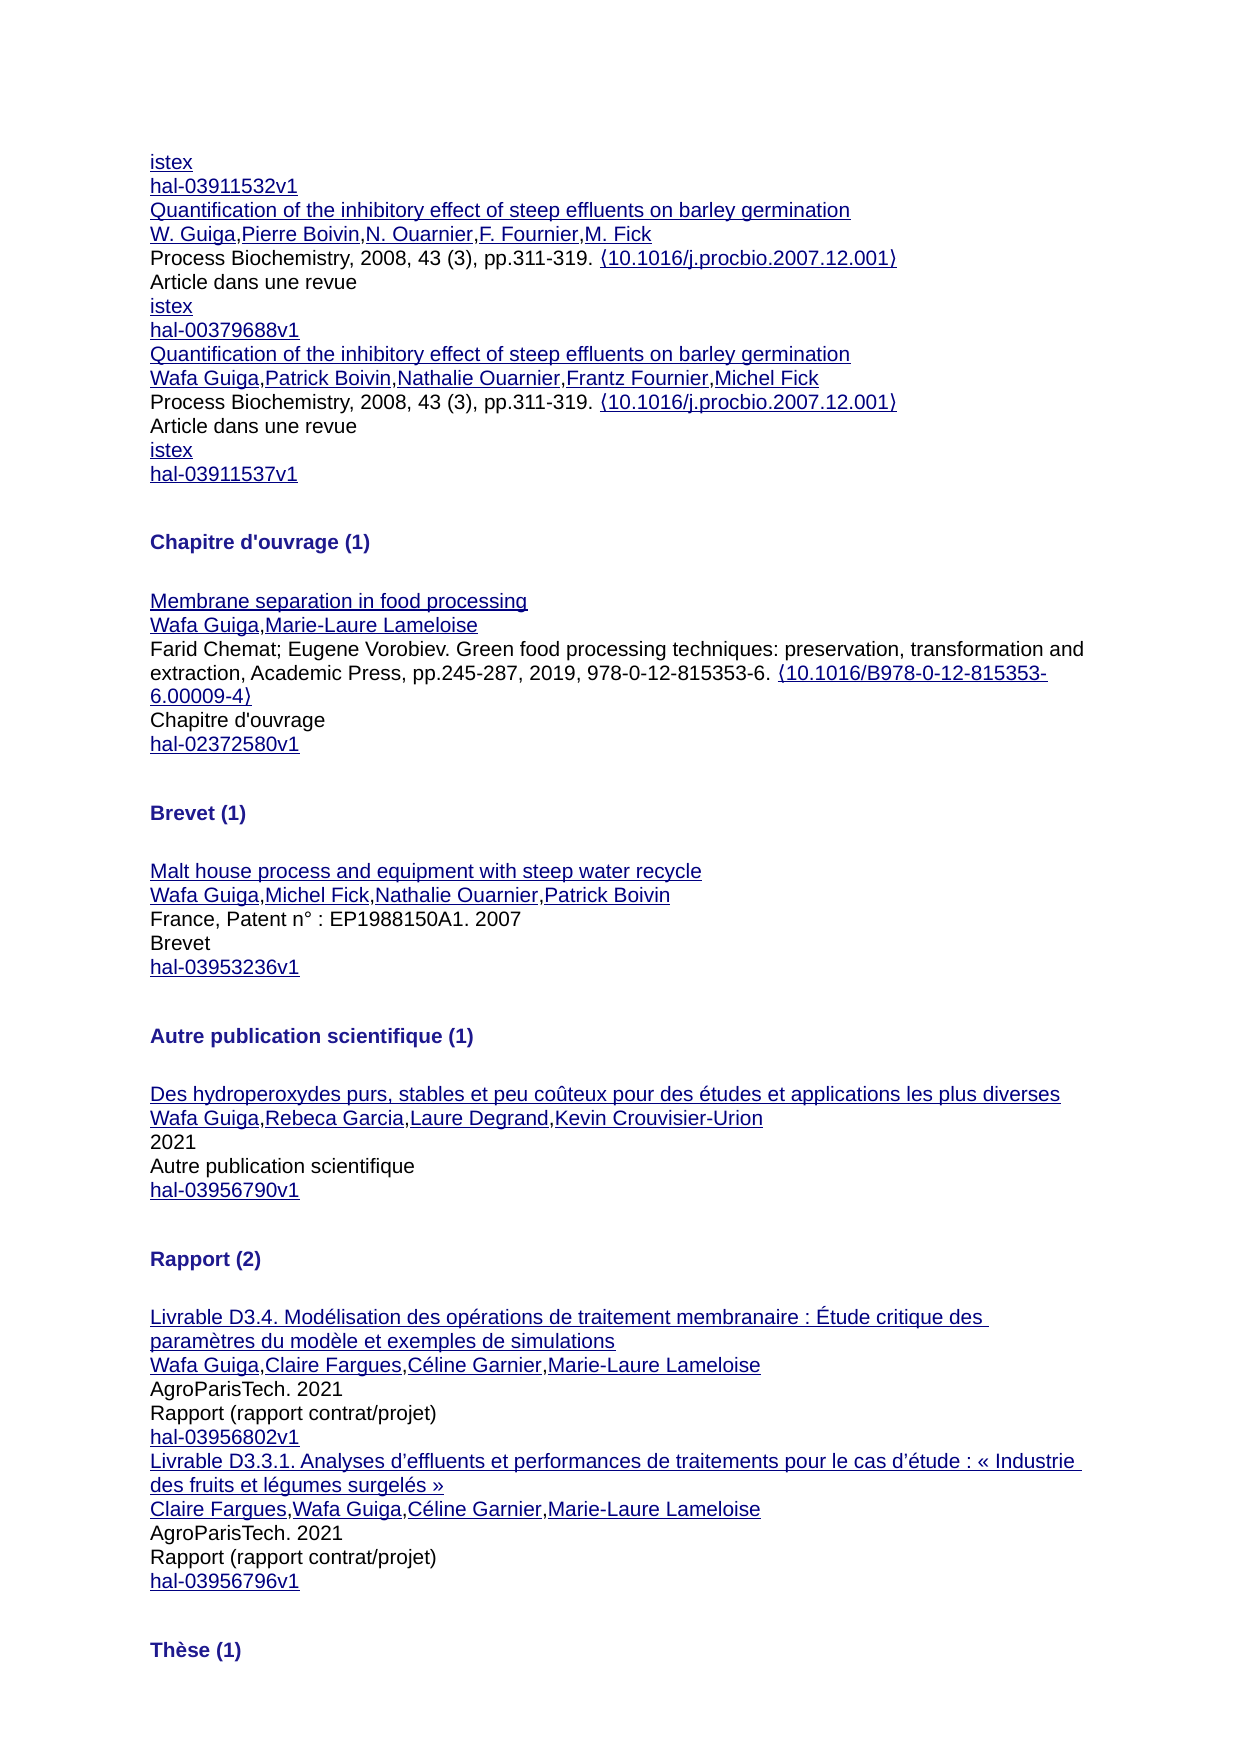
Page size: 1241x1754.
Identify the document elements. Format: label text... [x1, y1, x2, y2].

subtitle Rapport (2) [150, 1247, 1090, 1271]
subtitle Autre publication scientifique (1) [150, 1024, 1090, 1048]
table_cell Quantification of the inhibitory effect of steep effluents on barley germination Wafa Guiga,Patrick Boivin,Nathalie Ouarnier,Frantz Fournier,Michel Fick Process Biochemistry, 2008, 43 (3), pp.311-319. ⟨10.1016/j.procbio.2007.12.001⟩ Article dans une revue istex hal-03911537v1 [150, 342, 1090, 485]
table_header Livrable D3.4. Modélisation des opérations de traitement membranaire : Étude critique des paramètres du modèle et exemples de simulations Wafa Guiga,Claire Fargues,Céline Garnier,Marie-Laure Lameloise AgroParisTech. 2021 Rapport (rapport contrat/projet) hal-03956802v1 [150, 1305, 1090, 1449]
table_cell istex hal-03911532v1 [150, 150, 1090, 198]
table_cell Livrable D3.3.1. Analyses d’effluents et performances de traitements pour le cas d’étude : « Industrie des fruits et légumes surgelés » Claire Fargues,Wafa Guiga,Céline Garnier,Marie-Laure Lameloise AgroParisTech. 2021 Rapport (rapport contrat/projet) hal-03956796v1 [150, 1449, 1090, 1593]
table_cell Quantification of the inhibitory effect of steep effluents on barley germination W. Guiga,Pierre Boivin,N. Ouarnier,F. Fournier,M. Fick Process Biochemistry, 2008, 43 (3), pp.311-319. ⟨10.1016/j.procbio.2007.12.001⟩ Article dans une revue istex hal-00379688v1 [150, 198, 1090, 342]
subtitle Thèse (1) [150, 1637, 1090, 1661]
subtitle Chapitre d'ouvrage (1) [150, 530, 1090, 554]
table_header Des hydroperoxydes purs, stables et peu coûteux pour des études et applications les plus diverses Wafa Guiga,Rebeca Garcia,Laure Degrand,Kevin Crouvisier-Urion 2021 Autre publication scientifique hal-03956790v1 [150, 1082, 1090, 1202]
subtitle Brevet (1) [150, 801, 1090, 825]
table_header Malt house process and equipment with steep water recycle Wafa Guiga,Michel Fick,Nathalie Ouarnier,Patrick Boivin France, Patent n° : EP1988150A1. 2007 Brevet hal-03953236v1 [150, 859, 1090, 979]
table_header Membrane separation in food processing Wafa Guiga,Marie-Laure Lameloise Farid Chemat; Eugene Vorobiev. Green food processing techniques: preservation, transformation and extraction, Academic Press, pp.245-287, 2019, 978-0-12-815353-6. ⟨10.1016/B978-0-12-815353-6.00009-4⟩ Chapitre d'ouvrage hal-02372580v1 [150, 589, 1090, 756]
